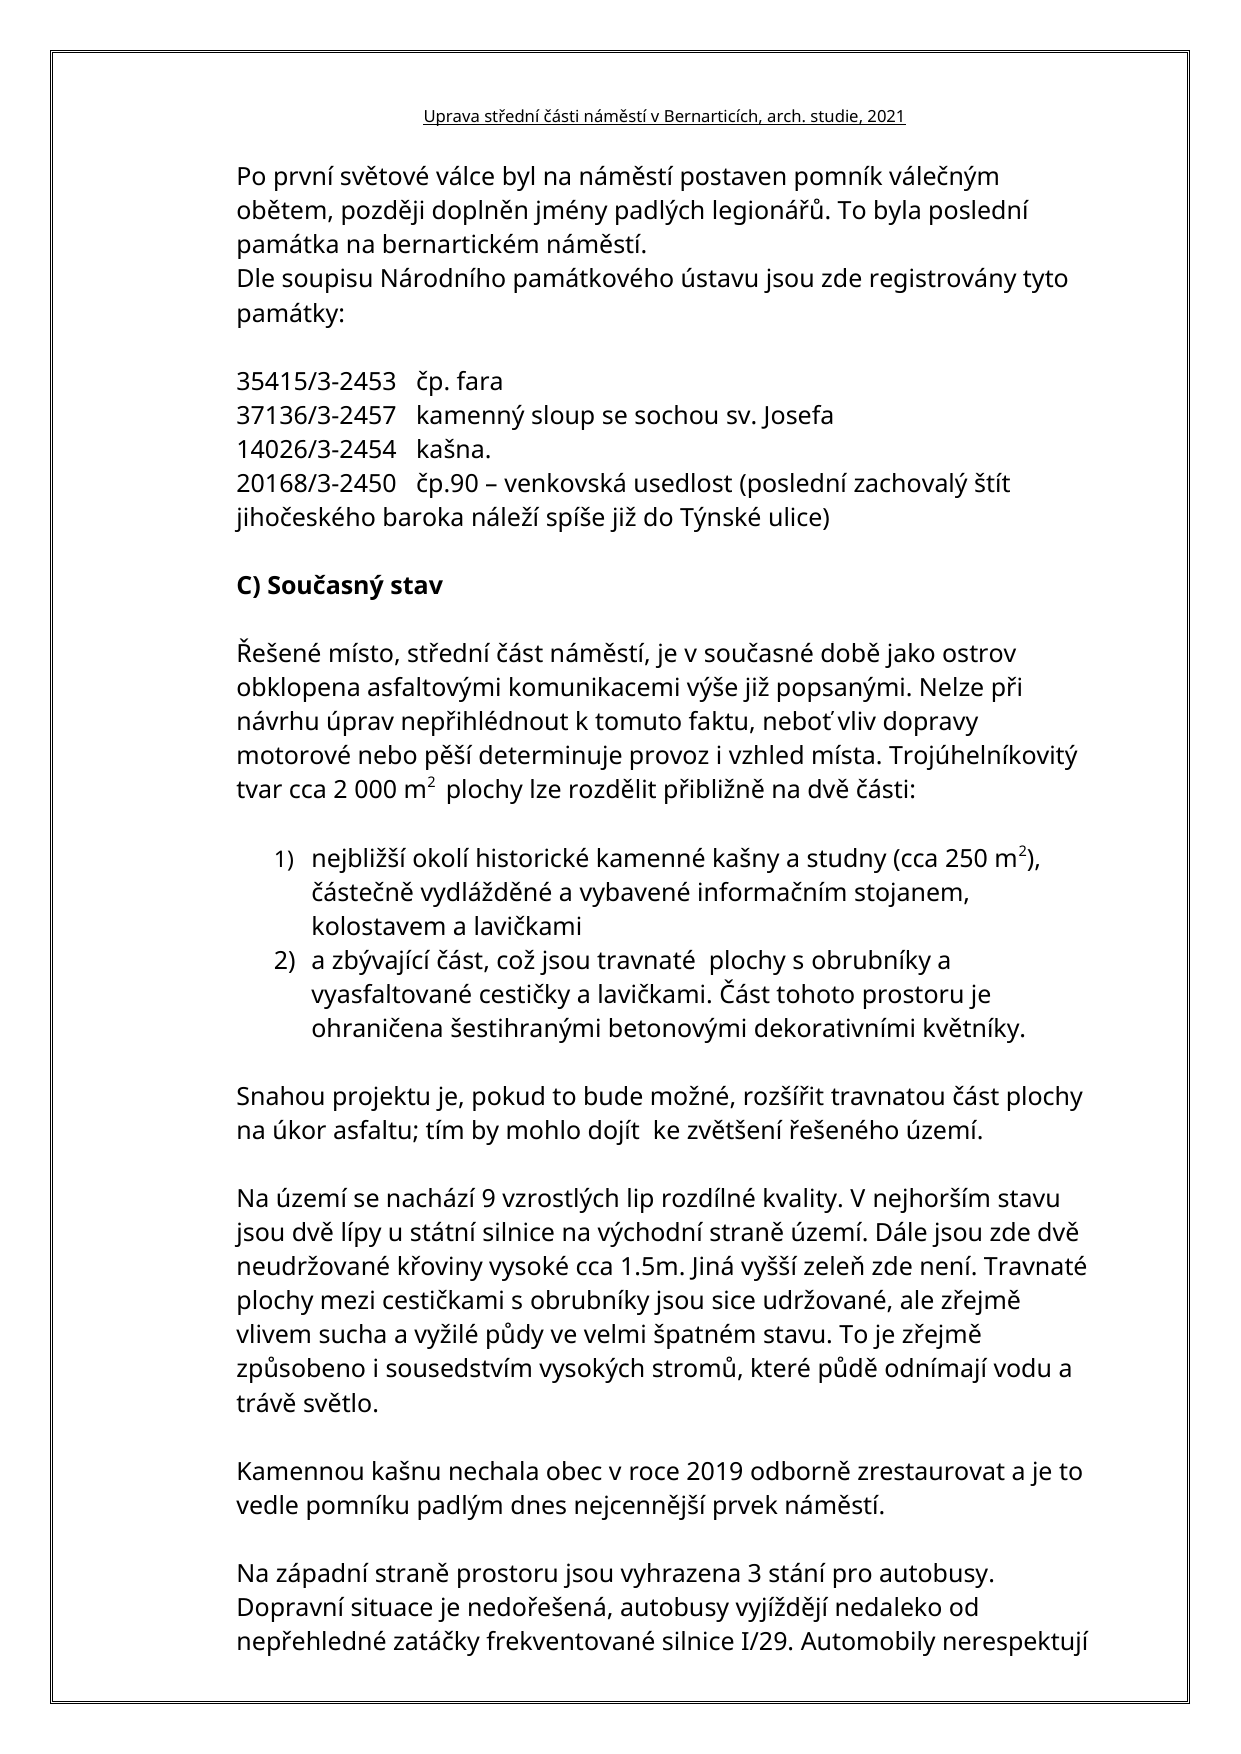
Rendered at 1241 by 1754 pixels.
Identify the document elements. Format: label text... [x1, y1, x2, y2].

text Na území se nachází 9 vzrostlých lip rozdílné kvality. V nejhorším stavu jsou dvě lípy u státní silnice na východní straně území. Dále jsou zde dvě neudržované křoviny vysoké cca 1.5m. Jiná vyšší zeleň zde není. Travnaté plochy mezi cestičkami s obrubníky jsou sice udržované, ale zřejmě vlivem sucha a vyžilé půdy ve velmi špatném stavu. To je zřejmě způsobeno i sousedstvím vysokých stromů, které půdě odnímají vodu a trávě světlo. [236, 1181, 1093, 1419]
text C) Současný stav [236, 568, 1093, 602]
text Po první světové válce byl na náměstí postaven pomník válečným obětem, později doplněn jmény padlých legionářů. To byla poslední památka na bernartickém náměstí. [236, 159, 1093, 261]
text 20168/3-2450 čp.90 – venkovská usedlost (poslední zachovalý štít jihočeského baroka náleží spíše již do Týnské ulice) [236, 466, 1093, 534]
text 37136/3-2457 kamenný sloup se sochou sv. Josefa [236, 397, 1093, 431]
text Dle soupisu Národního památkového ústavu jsou zde registrovány tyto památky: [236, 261, 1093, 329]
text Kamennou kašnu nechala obec v roce 2019 odborně zrestaurovat a je to vedle pomníku padlým dnes nejcennější prvek náměstí. [236, 1453, 1093, 1521]
list a zbývající část, což jsou travnaté plochy s obrubníky a vyasfaltované cestičky a lavičkami. Část tohoto prostoru je ohraničena šestihranými betonovými dekorativními květníky. [274, 942, 1093, 1044]
list nejbližší okolí historické kamenné kašny a studny (cca 250 m2), částečně vydlážděné a vybavené informačním stojanem, kolostavem a lavičkami [274, 840, 1093, 942]
text Snahou projektu je, pokud to bude možné, rozšířit travnatou část plochy na úkor asfaltu; tím by mohlo dojít ke zvětšení řešeného území. [236, 1079, 1093, 1147]
text 14026/3-2454 kašna. [236, 431, 1093, 466]
text Na západní straně prostoru jsou vyhrazena 3 stání pro autobusy. Dopravní situace je nedořešená, autobusy vyjíždějí nedaleko od nepřehledné zatáčky frekventované silnice I/29. Automobily nerespektují [236, 1556, 1093, 1658]
text Řešené místo, střední část náměstí, je v současné době jako ostrov obklopena asfaltovými komunikacemi výše již popsanými. Nelze při návrhu úprav nepřihlédnout k tomuto faktu, neboť vliv dopravy motorové nebo pěší determinuje provoz i vzhled místa. Trojúhelníkovitý tvar cca 2 000 m2 plochy lze rozdělit přibližně na dvě části: [236, 636, 1093, 806]
text 35415/3-2453 čp. fara [236, 363, 1093, 397]
